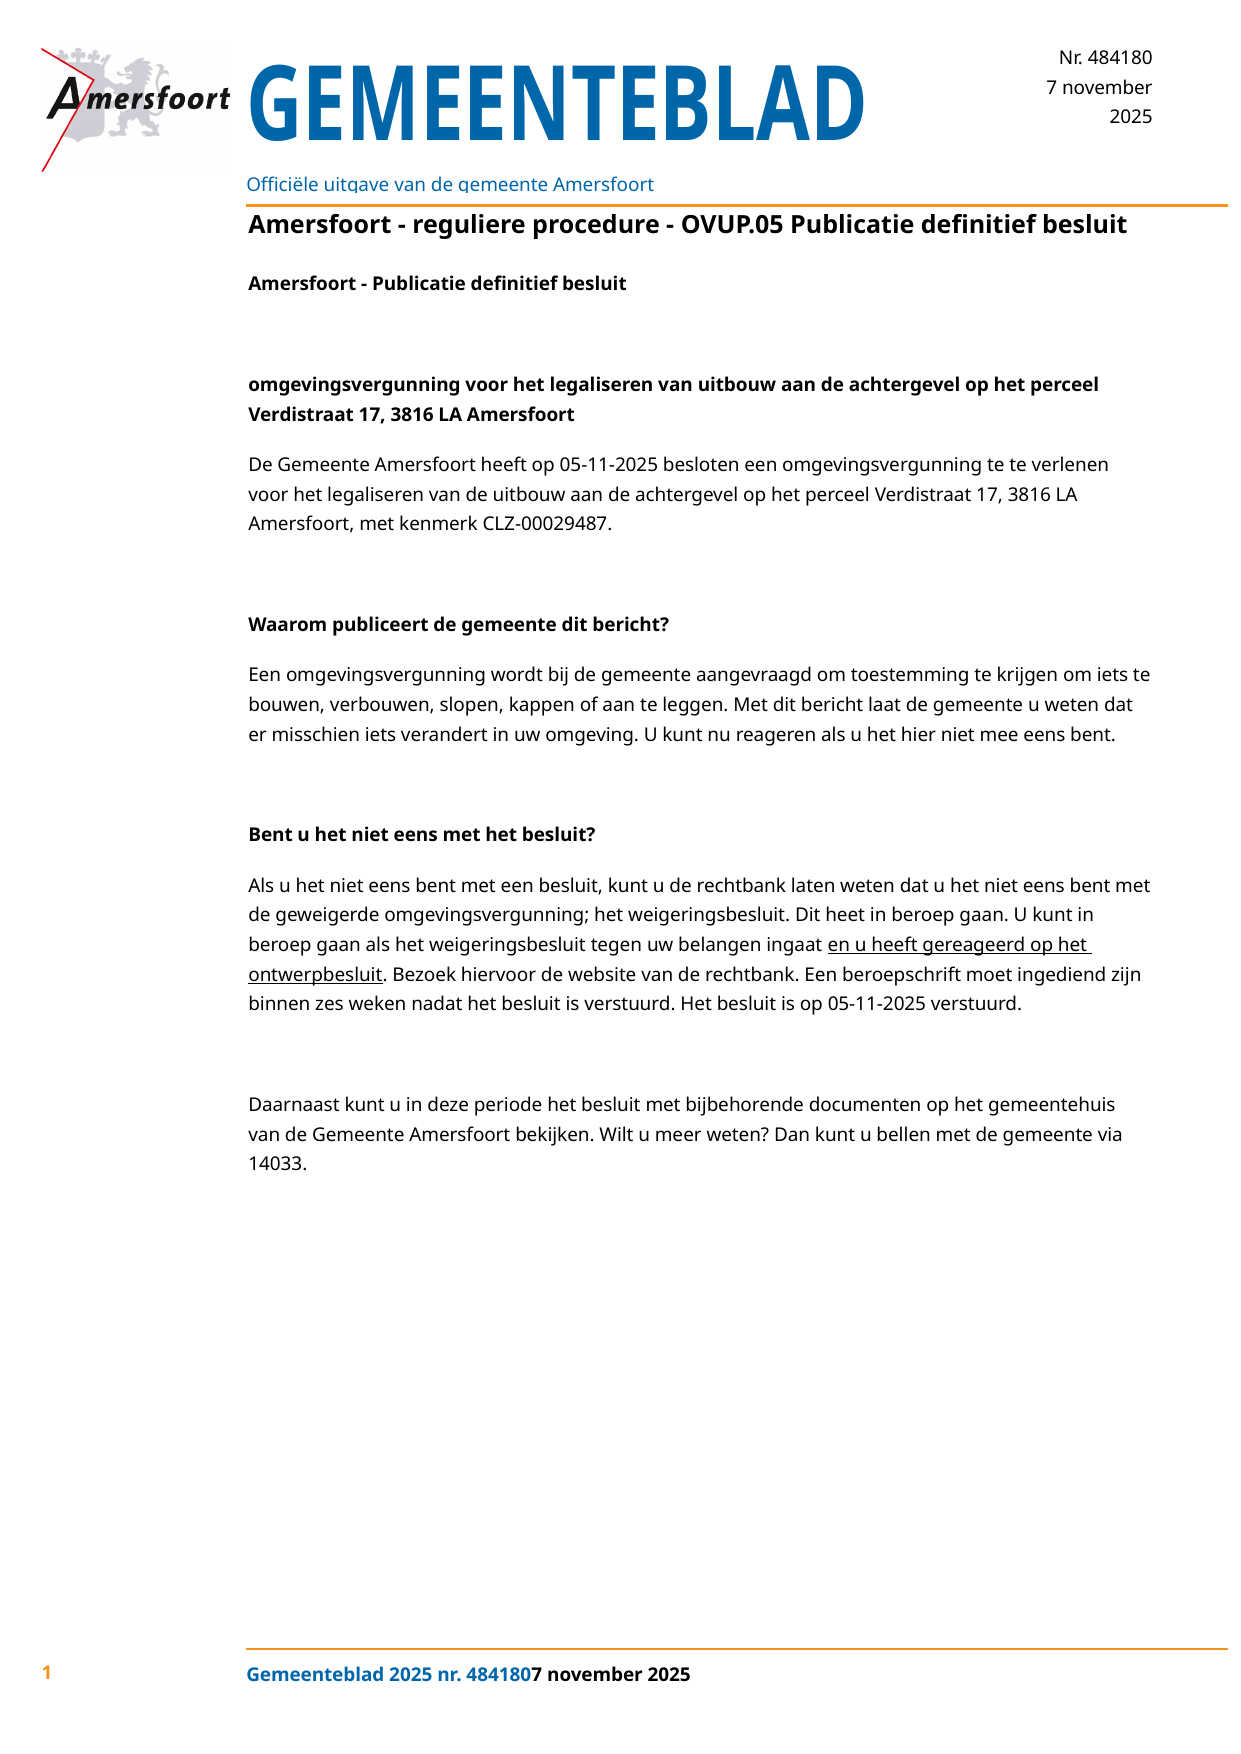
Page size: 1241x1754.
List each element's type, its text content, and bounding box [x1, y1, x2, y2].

text omgevingsvergunning voor het legaliseren van uitbouw aan de achtergevel op het perceel Verdistraat 17, 3816 LA Amersfoort [248, 371, 1152, 426]
text Als u het niet eens bent met een besluit, kunt u de rechtbank laten weten dat u het niet eens bent met de geweigerde omgevingsvergunning; het weigeringsbesluit. Dit heet in beroep gaan. U kunt in beroep gaan als het weigeringsbesluit tegen uw belangen ingaat en u heeft gereageerd op het ontwerpbesluit. Bezoek hiervoor de website van de rechtbank. Een beroepschrift moet ingediend zijn binnen zes weken nadat het besluit is verstuurd. Het besluit is op 05-11-2025 verstuurd. [248, 872, 1152, 1016]
picture [41, 47, 231, 172]
text De Gemeente Amersfoort heeft op 05-11-2025 besloten een omgevingsvergunning te te verlenen voor het legaliseren van de uitbouw aan de achtergevel op het perceel Verdistraat 17, 3816 LA Amersfoort, met kenmerk CLZ-00029487. [248, 451, 1152, 536]
text Amersfoort - Publicatie definitief besluit [248, 270, 1152, 296]
text Een omgevingsvergunning wordt bij de gemeente aangevraagd om toestemming te krijgen om iets te bouwen, verbouwen, slopen, kappen of aan te leggen. Met dit bericht laat de gemeente u weten dat er misschien iets verandert in uw omgeving. U kunt nu reageren als u het hier niet mee eens bent. [248, 662, 1152, 746]
text Amersfoort - reguliere procedure - OVUP.05 Publicatie definitief besluit [248, 207, 1152, 241]
text Daarnaast kunt u in deze periode het besluit met bijbehorende documenten op het gemeentehuis van de Gemeente Amersfoort bekijken. Wilt u meer weten? Dan kunt u bellen met de gemeente via 14033. [248, 1091, 1152, 1176]
text Bent u het niet eens met het besluit? [248, 822, 1152, 847]
text Waarom publiceert de gemeente dit bericht? [248, 611, 1152, 637]
